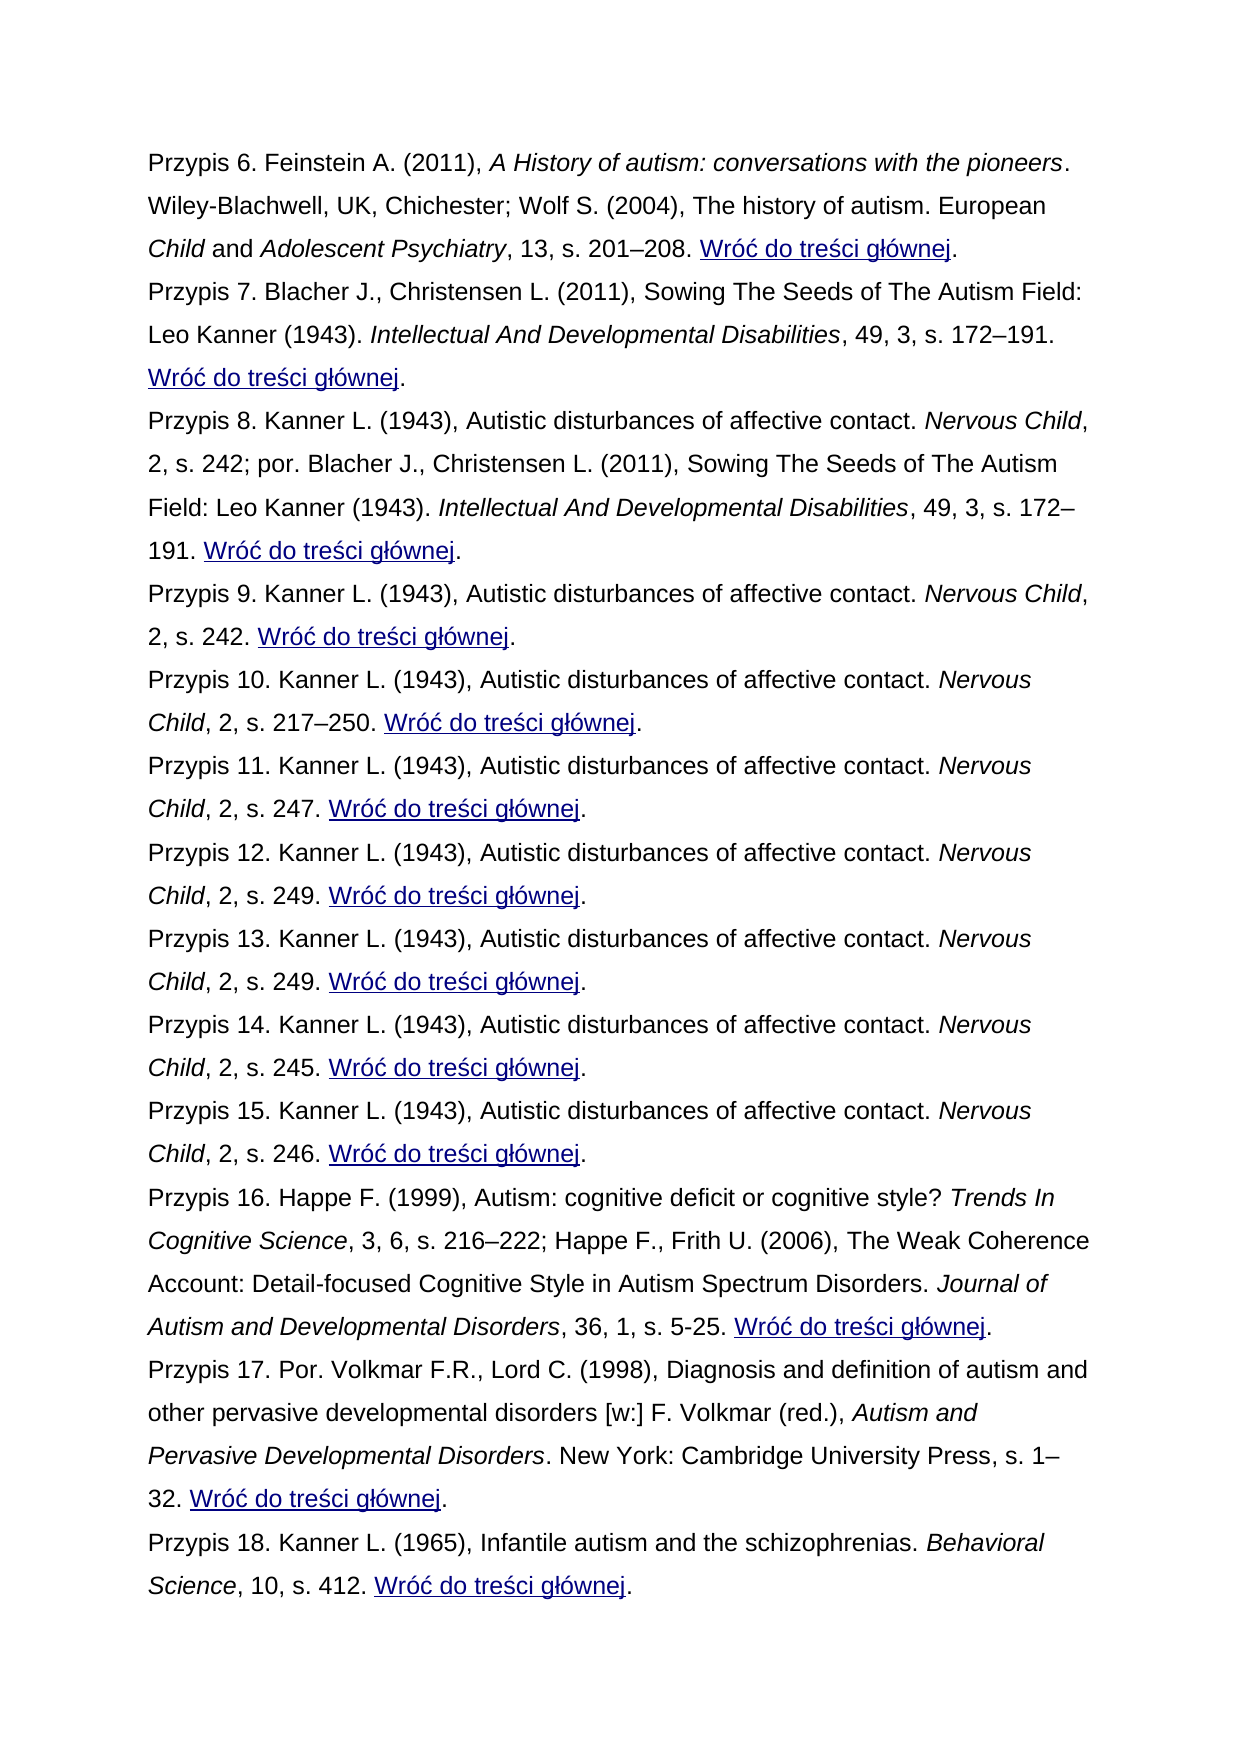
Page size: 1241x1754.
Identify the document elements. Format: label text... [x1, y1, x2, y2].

text Przypis 13. Kanner L. (1943), Autistic disturbances of affective contact. Nervous Child, 2, s. 249. Wróć do treści głównej. [148, 924, 1093, 996]
text Przypis 7. Blacher J., Christensen L. (2011), Sowing The Seeds of The Autism Field: Leo Kanner (1943). Intellectual And Developmental Disabilities, 49, 3, s. 172–191. Wróć do treści głównej. [148, 277, 1093, 392]
text Przypis 16. Happe F. (1999), Autism: cognitive deficit or cognitive style? Trends In Cognitive Science, 3, 6, s. 216–222; Happe F., Frith U. (2006), The Weak Coherence Account: Detail-focused Cognitive Style in Autism Spectrum Disorders. Journal of Autism and Developmental Disorders, 36, 1, s. 5-25. Wróć do treści głównej. [148, 1183, 1093, 1341]
text Przypis 10. Kanner L. (1943), Autistic disturbances of affective contact. Nervous Child, 2, s. 217–250. Wróć do treści głównej. [148, 665, 1093, 737]
text Przypis 14. Kanner L. (1943), Autistic disturbances of affective contact. Nervous Child, 2, s. 245. Wróć do treści głównej. [148, 1010, 1093, 1082]
text Przypis 11. Kanner L. (1943), Autistic disturbances of affective contact. Nervous Child, 2, s. 247. Wróć do treści głównej. [148, 751, 1093, 823]
text Przypis 17. Por. Volkmar F.R., Lord C. (1998), Diagnosis and definition of autism and other pervasive developmental disorders [w:] F. Volkmar (red.), Autism and Pervasive Developmental Disorders. New York: Cambridge University Press, s. 1–32. Wróć do treści głównej. [148, 1355, 1093, 1513]
text Przypis 12. Kanner L. (1943), Autistic disturbances of affective contact. Nervous Child, 2, s. 249. Wróć do treści głównej. [148, 838, 1093, 909]
text Przypis 6. Feinstein A. (2011), A History of autism: conversations with the pioneers. Wiley-Blachwell, UK, Chichester; Wolf S. (2004), The history of autism. European Child and Adolescent Psychiatry, 13, s. 201–208. Wróć do treści głównej. [148, 148, 1093, 263]
text Przypis 9. Kanner L. (1943), Autistic disturbances of affective contact. Nervous Child, 2, s. 242. Wróć do treści głównej. [148, 579, 1093, 651]
text Przypis 18. Kanner L. (1965), Infantile autism and the schizophrenias. Behavioral Science, 10, s. 412. Wróć do treści głównej. [148, 1528, 1093, 1599]
text Przypis 15. Kanner L. (1943), Autistic disturbances of affective contact. Nervous Child, 2, s. 246. Wróć do treści głównej. [148, 1096, 1093, 1168]
text Przypis 8. Kanner L. (1943), Autistic disturbances of affective contact. Nervous Child, 2, s. 242; por. Blacher J., Christensen L. (2011), Sowing The Seeds of The Autism Field: Leo Kanner (1943). Intellectual And Developmental Disabilities, 49, 3, s. 172–191. Wróć do treści głównej. [148, 406, 1093, 564]
